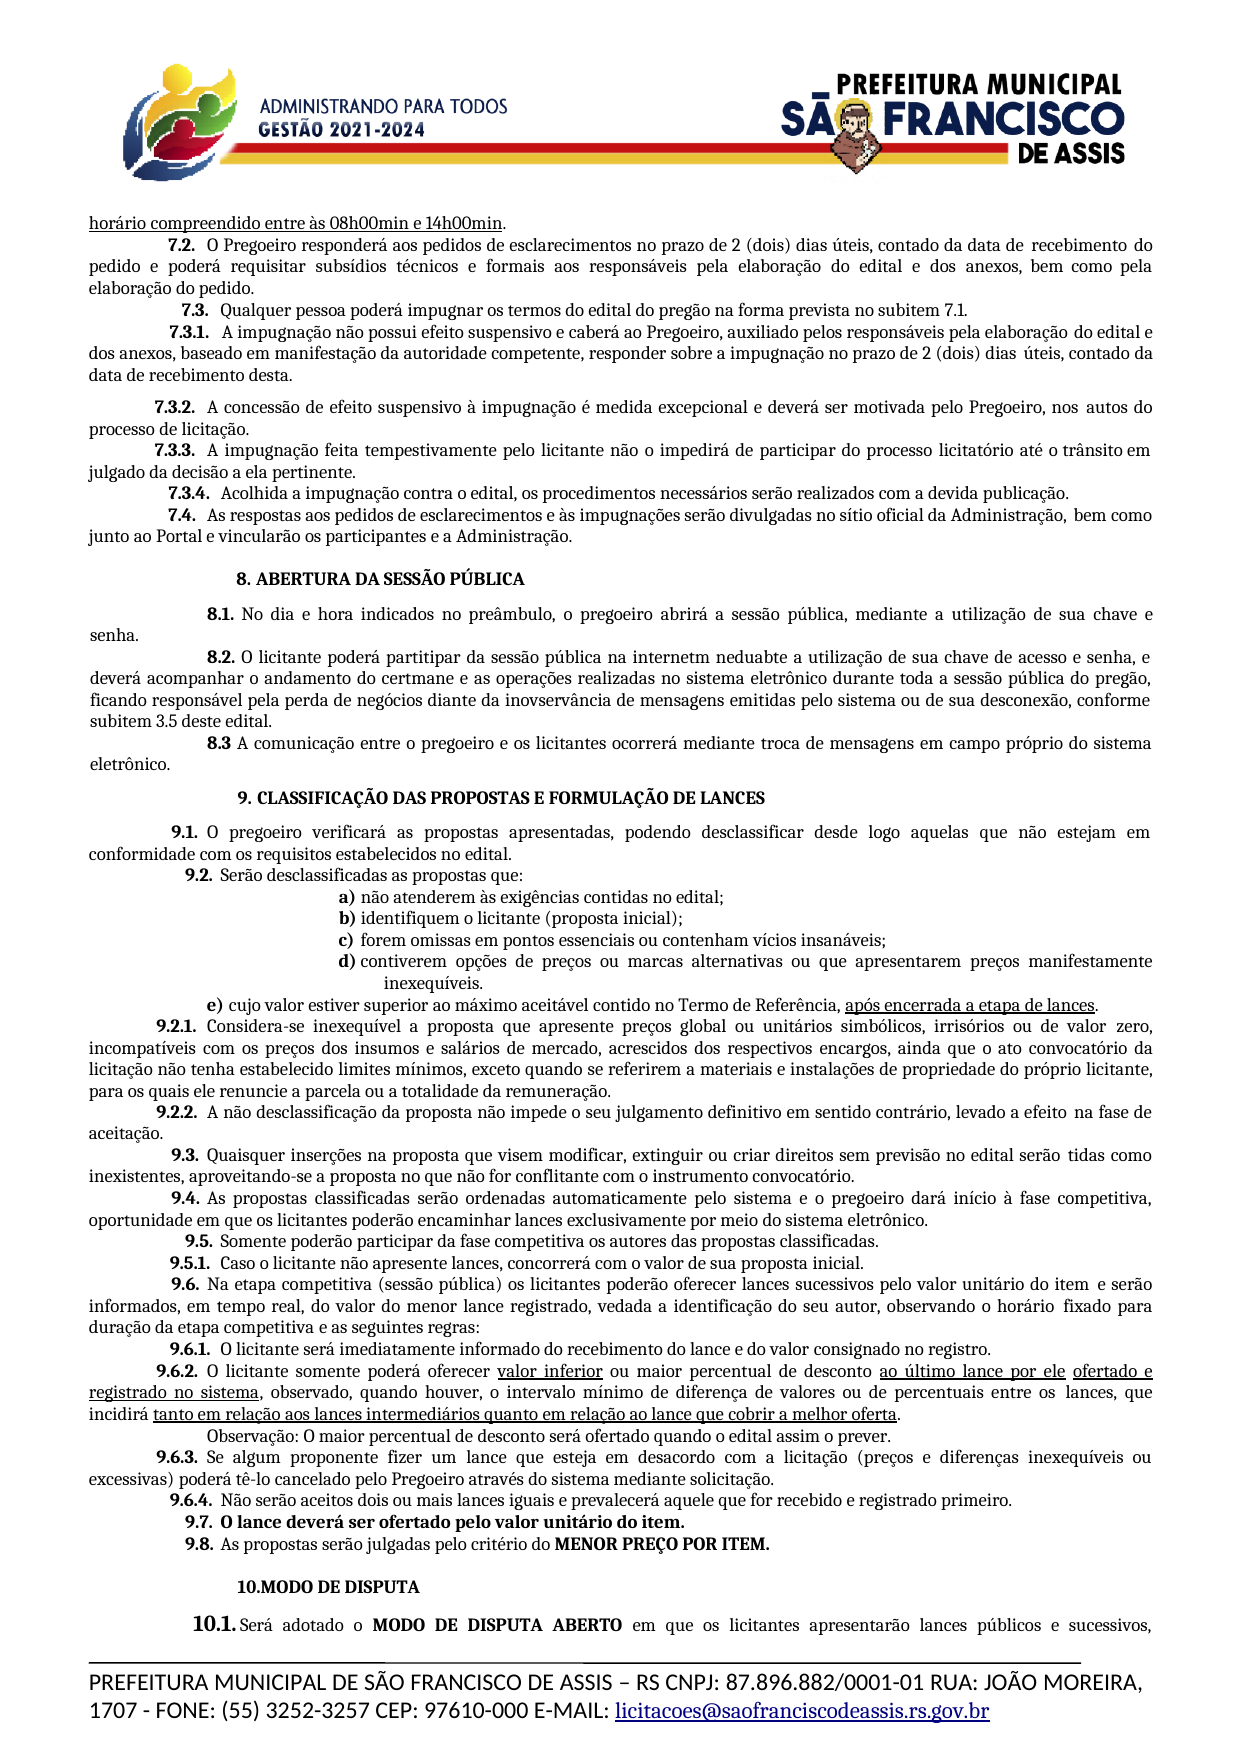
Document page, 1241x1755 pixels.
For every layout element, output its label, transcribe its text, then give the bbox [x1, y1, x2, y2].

list Somente poderão participar da fase competitiva os autores das propostas classificadas. [207, 1231, 1195, 1252]
list Será adotado o MODO DE DISPUTA ABERTO em que os licitantes apresentarão lances públicos e sucessivos, [75, 1610, 1152, 1637]
list Considera-se inexequível a proposta que apresente preços global ou unitários simbólicos, irrisórios ou de valor zero, incompatíveis com os preços dos insumos e salários de mercado, acrescidos dos respectivos encargos, ainda que o ato convocatório da licitação não tenha estabelecido limites mínimos, exceto quando se referirem a materiais e instalações de propriedade do próprio licitante, para os quais ele renuncie a parcela ou a totalidade da remuneração. [75, 1016, 1153, 1102]
list cujo valor estiver superior ao máximo aceitável contido no Termo de Referência, após encerrada a etapa de lances. [207, 994, 1153, 1016]
list CLASSIFICAÇÃO DAS PROPOSTAS E FORMULAÇÃO DE LANCES [75, 787, 1195, 809]
list A não desclassificação da proposta não impede o seu julgamento definitivo em sentido contrário, levado a efeito na fase de aceitação. [75, 1102, 1152, 1144]
list Na etapa competitiva (sessão pública) os licitantes poderão oferecer lances sucessivos pelo valor unitário do item e serão informados, em tempo real, do valor do menor lance registrado, vedada a identificação do seu autor, observando o horário fixado para duração da etapa competitiva e as seguintes regras: [75, 1274, 1152, 1338]
list identifiquem o licitante (proposta inicial); [338, 908, 1195, 929]
list As respostas aos pedidos de esclarecimentos e às impugnações serão divulgadas no sítio oficial da Administração, bem como junto ao Portal e vincularão os participantes e a Administração. [75, 504, 1152, 547]
subtitle 8.1. No dia e hora indicados no preâmbulo, o pregoeiro abrirá a sessão pública, mediante a utilização de sua chave e senha. [90, 603, 1153, 646]
list contiverem opções de preços ou marcas alternativas ou que apresentarem preços manifestamente inexequíveis. [338, 951, 1153, 994]
list ABERTURA DA SESSÃO PÚBLICA [236, 569, 1195, 591]
list Quaisquer inserções na proposta que visem modificar, extinguir ou criar direitos sem previsão no edital serão tidas como inexistentes, aproveitando-se a proposta no que não for conflitante com o instrumento convocatório. [75, 1144, 1152, 1187]
list O licitante somente poderá oferecer valor inferior ou maior percentual de desconto ao último lance por ele ofertado e registrado no sistema, observado, quando houver, o intervalo mínimo de diferença de valores ou de percentuais entre os lances, que incidirá tanto em relação aos lances intermediários quanto em relação ao lance que cobrir a melhor oferta. [75, 1360, 1153, 1425]
list O Pregoeiro responderá aos pedidos de esclarecimentos no prazo de 2 (dois) dias úteis, contado da data de recebimento do pedido e poderá requisitar subsídios técnicos e formais aos responsáveis pela elaboração do edital e dos anexos, bem como pela elaboração do pedido. [75, 234, 1153, 299]
list horário compreendido entre às 08h00min e 14h00min. [75, 213, 1152, 234]
list Não serão aceitos dois ou mais lances iguais e prevalecerá aquele que for recebido e registrado primeiro. [207, 1490, 1195, 1511]
list A impugnação feita tempestivamente pelo licitante não o impedirá de participar do processo licitatório até o trânsito em julgado da decisão a ela pertinente. [75, 440, 1152, 483]
subtitle 8.2. O licitante poderá partitipar da sessão pública na internetm neduabte a utilização de sua chave de acesso e senha, e deverá acompanhar o andamento do certmane e as operações realizadas no sistema eletrônico durante toda a sessão pública do pregão, ficando responsável pela perda de negócios diante da inovservância de mensagens emitidas pelo sistema ou de sua desconexão, conforme subitem 3.5 deste edital. [90, 646, 1153, 732]
list O pregoeiro verificará as propostas apresentadas, podendo desclassificar desde logo aquelas que não estejam em conformidade com os requisitos estabelecidos no edital. [75, 821, 1152, 864]
list A concessão de efeito suspensivo à impugnação é medida excepcional e deverá ser motivada pelo Pregoeiro, nos autos do processo de licitação. [75, 396, 1152, 439]
list Caso o licitante não apresente lances, concorrerá com o valor de sua proposta inicial. [207, 1252, 1195, 1274]
list Acolhida a impugnação contra o edital, os procedimentos necessários serão realizados com a devida publicação. [207, 483, 1153, 504]
text Observação: O maior percentual de desconto será ofertado quando o edital assim o prever. [207, 1425, 1195, 1447]
list forem omissas em pontos essenciais ou contenham vícios insanáveis; [338, 929, 1195, 951]
subtitle 8.3 A comunicação entre o pregoeiro e os licitantes ocorrerá mediante troca de mensagens em campo próprio do sistema eletrônico. [90, 732, 1153, 776]
list A impugnação não possui efeito suspensivo e caberá ao Pregoeiro, auxiliado pelos responsáveis pela elaboração do edital e dos anexos, baseado em manifestação da autoridade competente, responder sobre a impugnação no prazo de 2 (dois) dias úteis, contado da data de recebimento desta. [75, 321, 1153, 386]
list As propostas serão julgadas pelo critério do MENOR PREÇO POR ITEM. [207, 1533, 1195, 1555]
list O lance deverá ser ofertado pelo valor unitário do item. [207, 1511, 1195, 1533]
list não atenderem às exigências contidas no edital; [220, 886, 1195, 908]
list As propostas classificadas serão ordenadas automaticamente pelo sistema e o pregoeiro dará início à fase competitiva, oportunidade em que os licitantes poderão encaminhar lances exclusivamente por meio do sistema eletrônico. [75, 1188, 1152, 1231]
list O licitante será imediatamente informado do recebimento do lance e do valor consignado no registro. [207, 1339, 1195, 1360]
list Qualquer pessoa poderá impugnar os termos do edital do pregão na forma prevista no subitem 7.1. [207, 299, 1195, 321]
list MODO DE DISPUTA [75, 1576, 1195, 1598]
list Serão desclassificadas as propostas que: [207, 864, 1195, 886]
list Se algum proponente fizer um lance que esteja em desacordo com a licitação (preços e diferenças inexequíveis ou excessivas) poderá tê-lo cancelado pelo Pregoeiro através do sistema mediante solicitação. [75, 1447, 1152, 1490]
